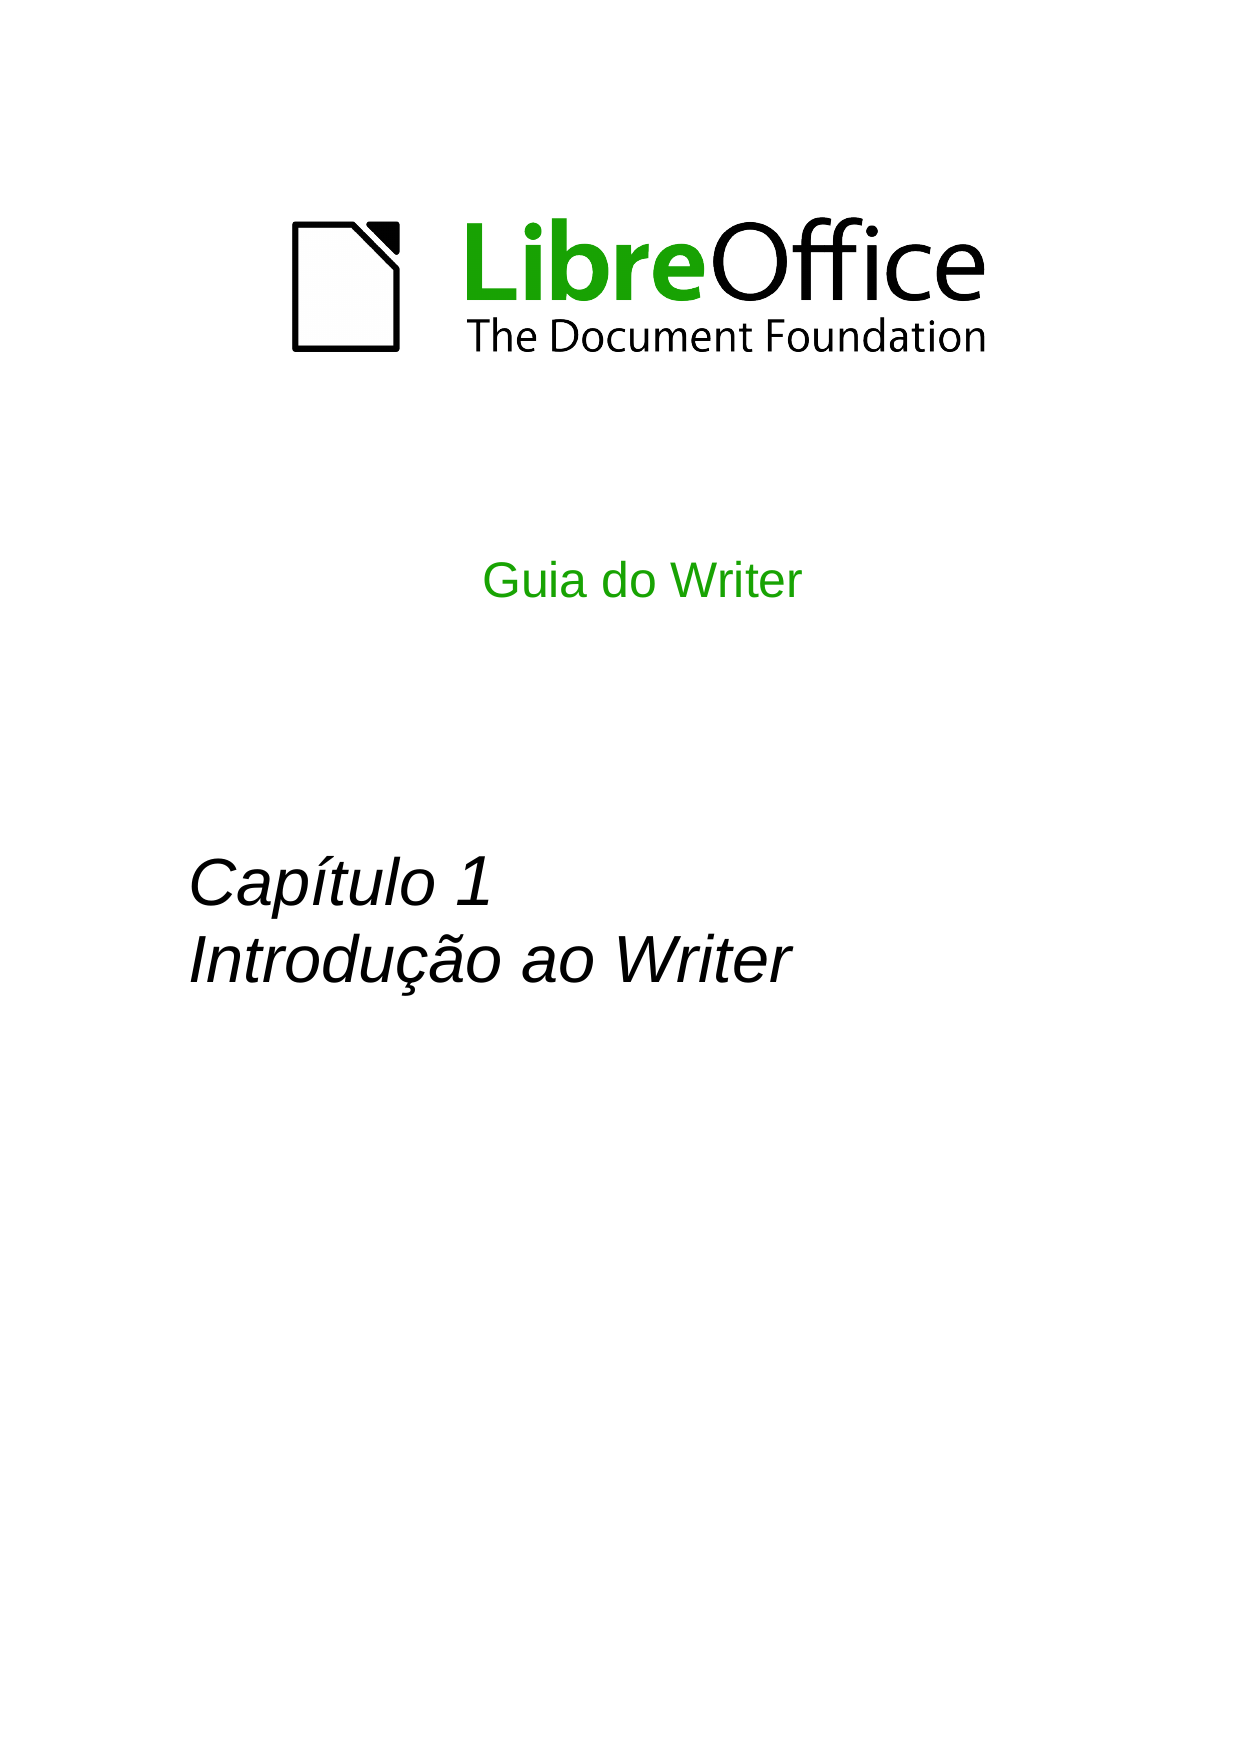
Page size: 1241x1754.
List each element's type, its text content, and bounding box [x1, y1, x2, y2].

subtitle Capítulo 1 Introdução ao Writer [188, 838, 1098, 997]
text Guia do Writer [188, 550, 1098, 607]
picture [250, 186, 1035, 387]
